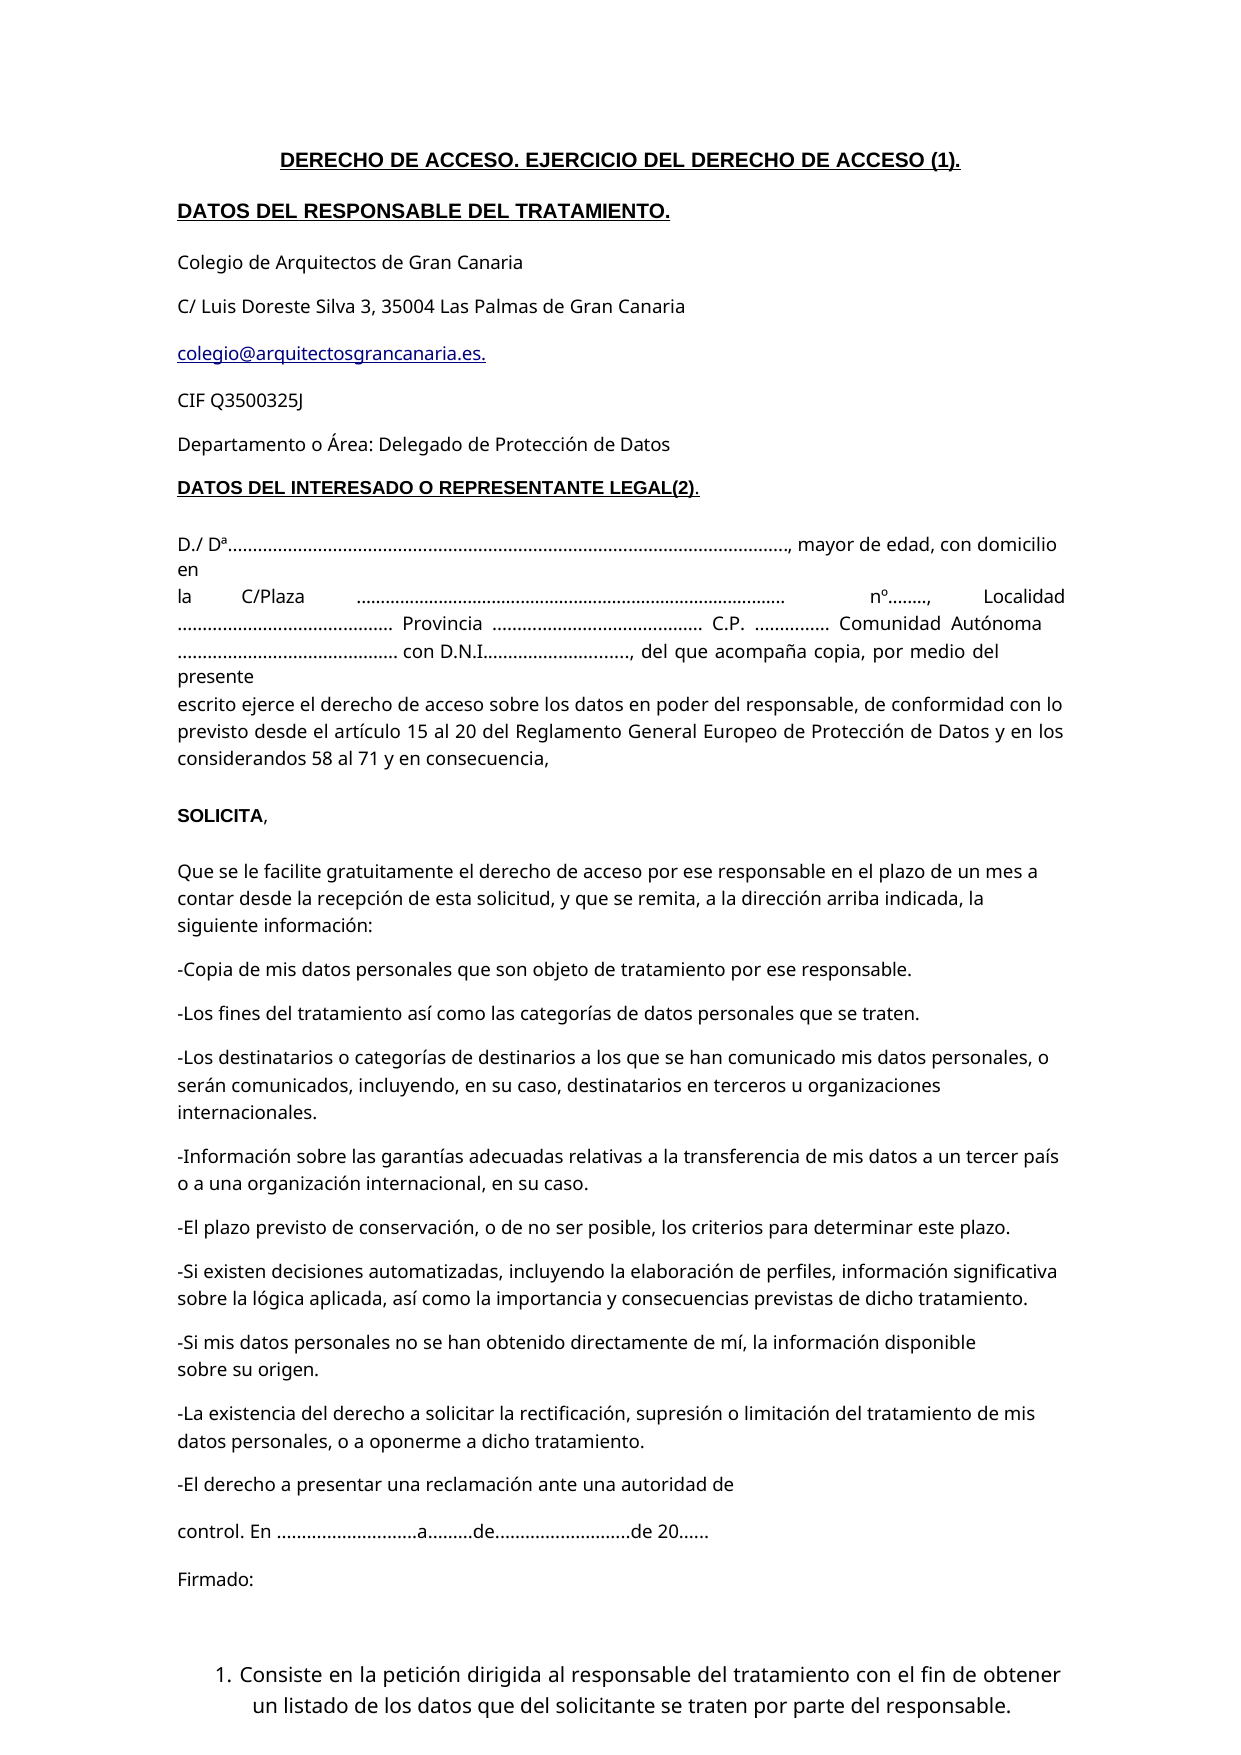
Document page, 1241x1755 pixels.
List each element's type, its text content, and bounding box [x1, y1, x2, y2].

text -Copia de mis datos personales que son objeto de tratamiento por ese responsable. [177, 957, 1078, 982]
text Departamento o Área: Delegado de Protección de Datos [177, 431, 1078, 456]
text DERECHO DE ACCESO. EJERCICIO DEL DERECHO DE ACCESO (1). [244, 148, 996, 172]
text -Los fines del tratamiento así como las categorías de datos personales que se traten. [177, 1000, 1078, 1026]
text -Si mis datos personales no se han obtenido directamente de mí, la información disponible sobre su origen. [177, 1329, 1027, 1382]
text -Los destinatarios o categorías de destinarios a los que se han comunicado mis datos personales, o serán comunicados, incluyendo, en su caso, destinatarios en terceros u organizaciones internacionales. [177, 1044, 1078, 1125]
text ........................................... Provincia .......................................... C.P. ............... Comunidad Autónoma [177, 611, 1078, 636]
text D./ Dª , mayor de edad, con domicilio en [177, 531, 1078, 582]
text -El derecho a presentar una reclamación ante una autoridad de control. En ............................a.........de...........................de 20...... [177, 1471, 787, 1544]
list Consiste en la petición dirigida al responsable del tratamiento con el fin de obtener un listado de los datos que del solicitante se traten por parte del responsable. [214, 1660, 1063, 1719]
text -Si existen decisiones automatizadas, incluyendo la elaboración de perfiles, información significativa sobre la lógica aplicada, así como la importancia y consecuencias previstas de dicho tratamiento. [177, 1258, 1064, 1311]
text SOLICITA, [177, 802, 1078, 827]
text -El plazo previsto de conservación, o de no ser posible, los criterios para determinar este plazo. [177, 1214, 1078, 1240]
text ............................................ con D.N.I. , del que acompaña copia, por medio del presente [177, 638, 1078, 689]
text Que se le facilite gratuitamente el derecho de acceso por ese responsable en el plazo de un mes a contar desde la recepción de esta solicitud, y que se remita, a la dirección arriba indicada, la siguiente información: [177, 858, 1064, 938]
text -La existencia del derecho a solicitar la rectificación, supresión o limitación del tratamiento de mis datos personales, o a oponerme a dicho tratamiento. [177, 1400, 1078, 1453]
text DATOS DEL INTERESADO O REPRESENTANTE LEGAL(2). [177, 474, 1078, 500]
text escrito ejerce el derecho de acceso sobre los datos en poder del responsable, de conformidad con lo previsto desde el artículo 15 al 20 del Reglamento General Europeo de Protección de Datos y en los considerandos 58 al 71 y en consecuencia, [177, 691, 1065, 771]
text DATOS DEL RESPONSABLE DEL TRATAMIENTO. [177, 199, 1078, 223]
text CIF Q3500325J [177, 387, 1078, 412]
text Colegio de Arquitectos de Gran Canaria [177, 249, 1078, 275]
text Firmado: [177, 1566, 1078, 1591]
text C/ Luis Doreste Silva 3, 35004 Las Palmas de Gran Canaria colegio@arquitectosgrancanaria.es. [177, 293, 737, 365]
text -Información sobre las garantías adecuadas relativas a la transferencia de mis datos a un tercer país o a una organización internacional, en su caso. [177, 1143, 1064, 1196]
text la C/Plaza ......................................................................................... nº........, Localidad [177, 584, 1078, 609]
